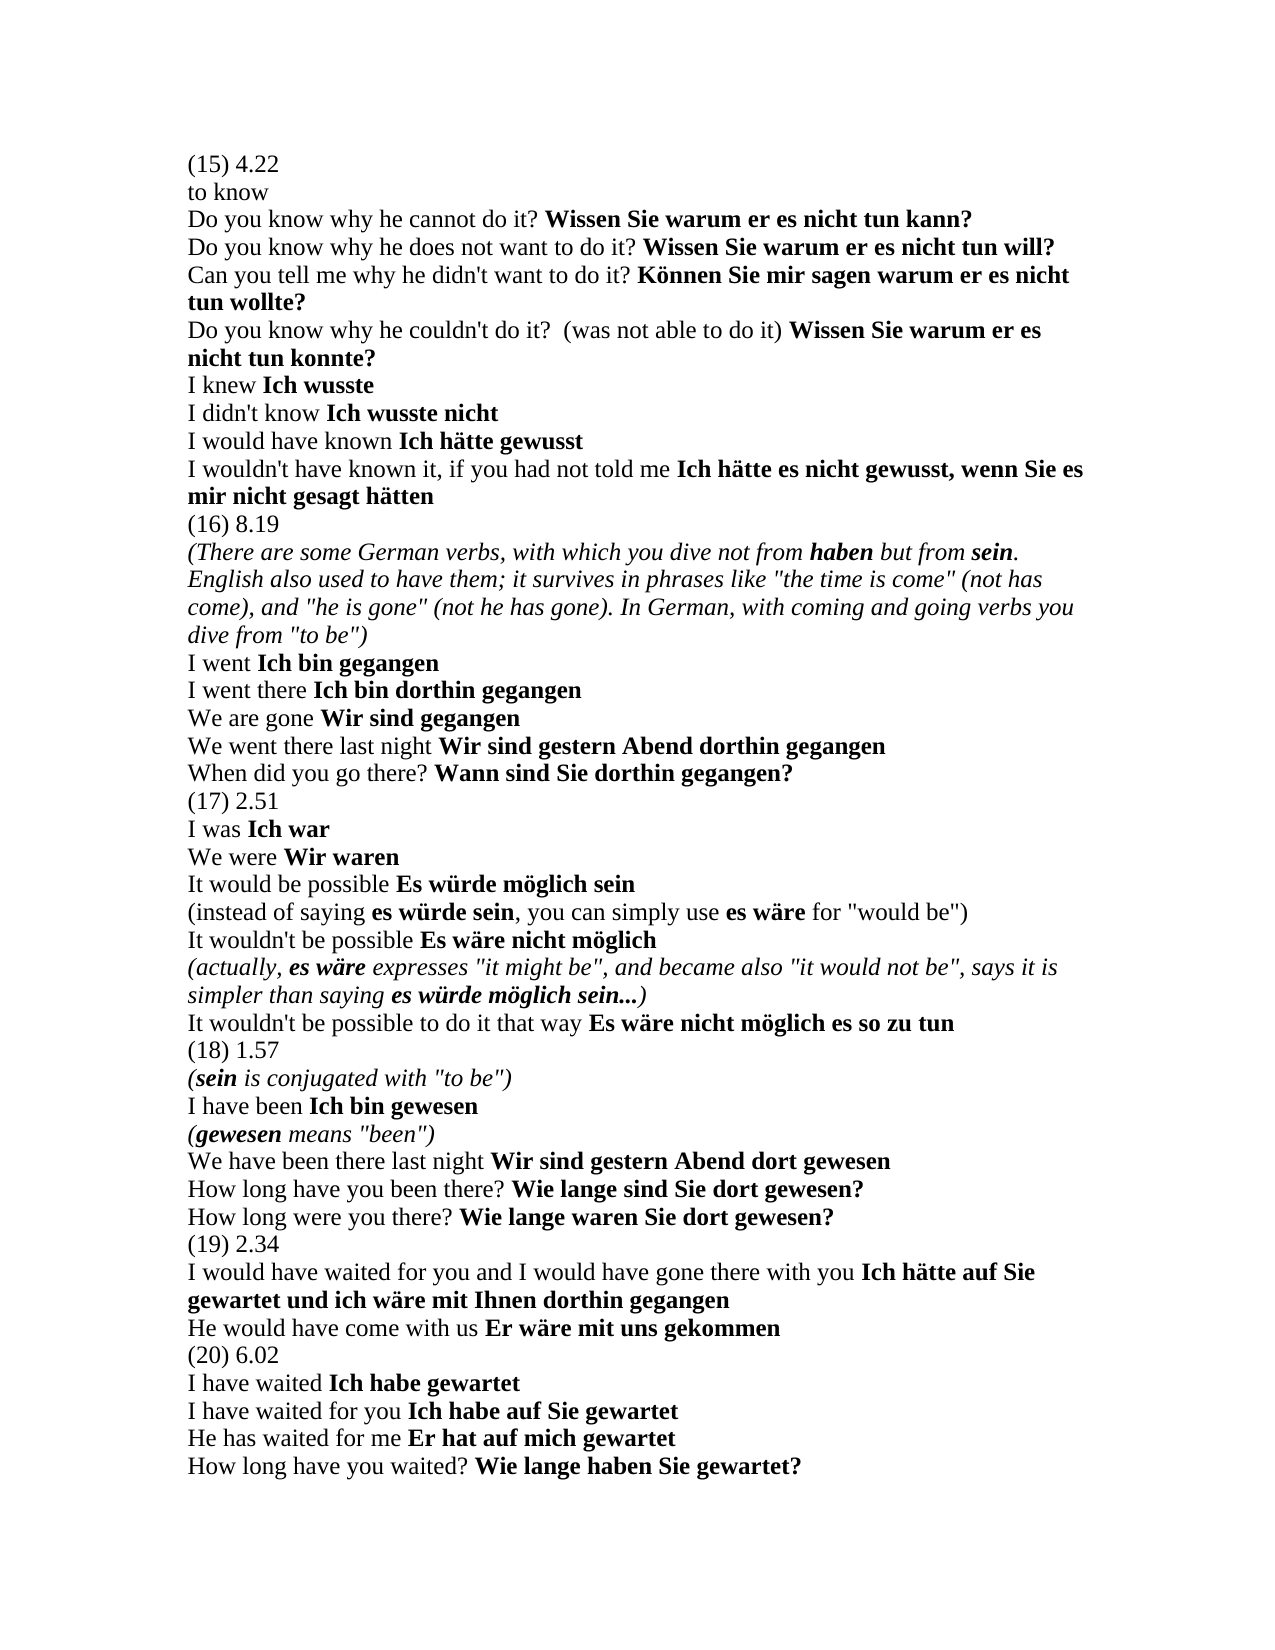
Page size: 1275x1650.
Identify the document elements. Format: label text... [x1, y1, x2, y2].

text How long have you waited? Wie lange haben Sie gewartet? [187, 1452, 1087, 1480]
text I went there Ich bin dorthin gegangen [187, 676, 1087, 704]
text Do you know why he does not want to do it? Wissen Sie warum er es nicht tun will? [187, 233, 1087, 261]
text He has waited for me Er hat auf mich gewartet [187, 1424, 1087, 1452]
text to know [187, 178, 1087, 205]
text It wouldn't be possible Es wäre nicht möglich [187, 926, 1087, 953]
text I would have known Ich hätte gewusst [187, 427, 1087, 455]
text Do you know why he cannot do it? Wissen Sie warum er es nicht tun kann? [187, 205, 1087, 233]
text I went Ich bin gegangen [187, 649, 1087, 676]
text It wouldn't be possible to do it that way Es wäre nicht möglich es so zu tun [187, 1009, 1087, 1037]
text I wouldn't have known it, if you had not told me Ich hätte es nicht gewusst, wenn Sie es mir nicht gesagt hätten [187, 455, 1087, 510]
text I have waited for you Ich habe auf Sie gewartet [187, 1397, 1087, 1424]
text I would have waited for you and I would have gone there with you Ich hätte auf Sie gewartet und ich wäre mit Ihnen dorthin gegangen [187, 1258, 1087, 1314]
text (There are some German verbs, with which you dive not from haben but from sein. English also used to have them; it survives in phrases like "the time is come" (not has come), and "he is gone" (not he has gone). In German, with coming and going verbs you dive from "to be") [187, 538, 1087, 649]
text (19) 2.34 [187, 1231, 1087, 1258]
text He would have come with us Er wäre mit uns gekommen [187, 1314, 1087, 1341]
text We have been there last night Wir sind gestern Abend dort gewesen [187, 1147, 1087, 1175]
text I have been Ich bin gewesen [187, 1092, 1087, 1120]
text I knew Ich wusste [187, 372, 1087, 399]
text Do you know why he couldn't do it? (was not able to do it) Wissen Sie warum er es nicht tun konnte? [187, 316, 1087, 372]
text (gewesen means "been") [187, 1120, 1087, 1147]
text (20) 6.02 [187, 1341, 1087, 1369]
text (18) 1.57 [187, 1037, 1087, 1064]
text I have waited Ich habe gewartet [187, 1369, 1087, 1397]
text We were Wir waren [187, 843, 1087, 870]
text (16) 8.19 [187, 510, 1087, 538]
text I didn't know Ich wusste nicht [187, 399, 1087, 427]
text I was Ich war [187, 815, 1087, 843]
text (actually, es wäre expresses "it might be", and became also "it would not be", says it is simpler than saying es würde möglich sein...) [187, 953, 1087, 1009]
text Can you tell me why he didn't want to do it? Können Sie mir sagen warum er es nicht tun wollte? [187, 261, 1087, 316]
text (17) 2.51 [187, 787, 1087, 815]
text (15) 4.22 [187, 150, 1087, 178]
text When did you go there? Wann sind Sie dorthin gegangen? [187, 759, 1087, 787]
text We are gone Wir sind gegangen [187, 704, 1087, 732]
text How long were you there? Wie lange waren Sie dort gewesen? [187, 1203, 1087, 1231]
text It would be possible Es würde möglich sein [187, 870, 1087, 898]
text We went there last night Wir sind gestern Abend dorthin gegangen [187, 732, 1087, 759]
text How long have you been there? Wie lange sind Sie dort gewesen? [187, 1175, 1087, 1203]
text (sein is conjugated with "to be") [187, 1064, 1087, 1092]
text (instead of saying es würde sein, you can simply use es wäre for "would be") [187, 898, 1087, 926]
